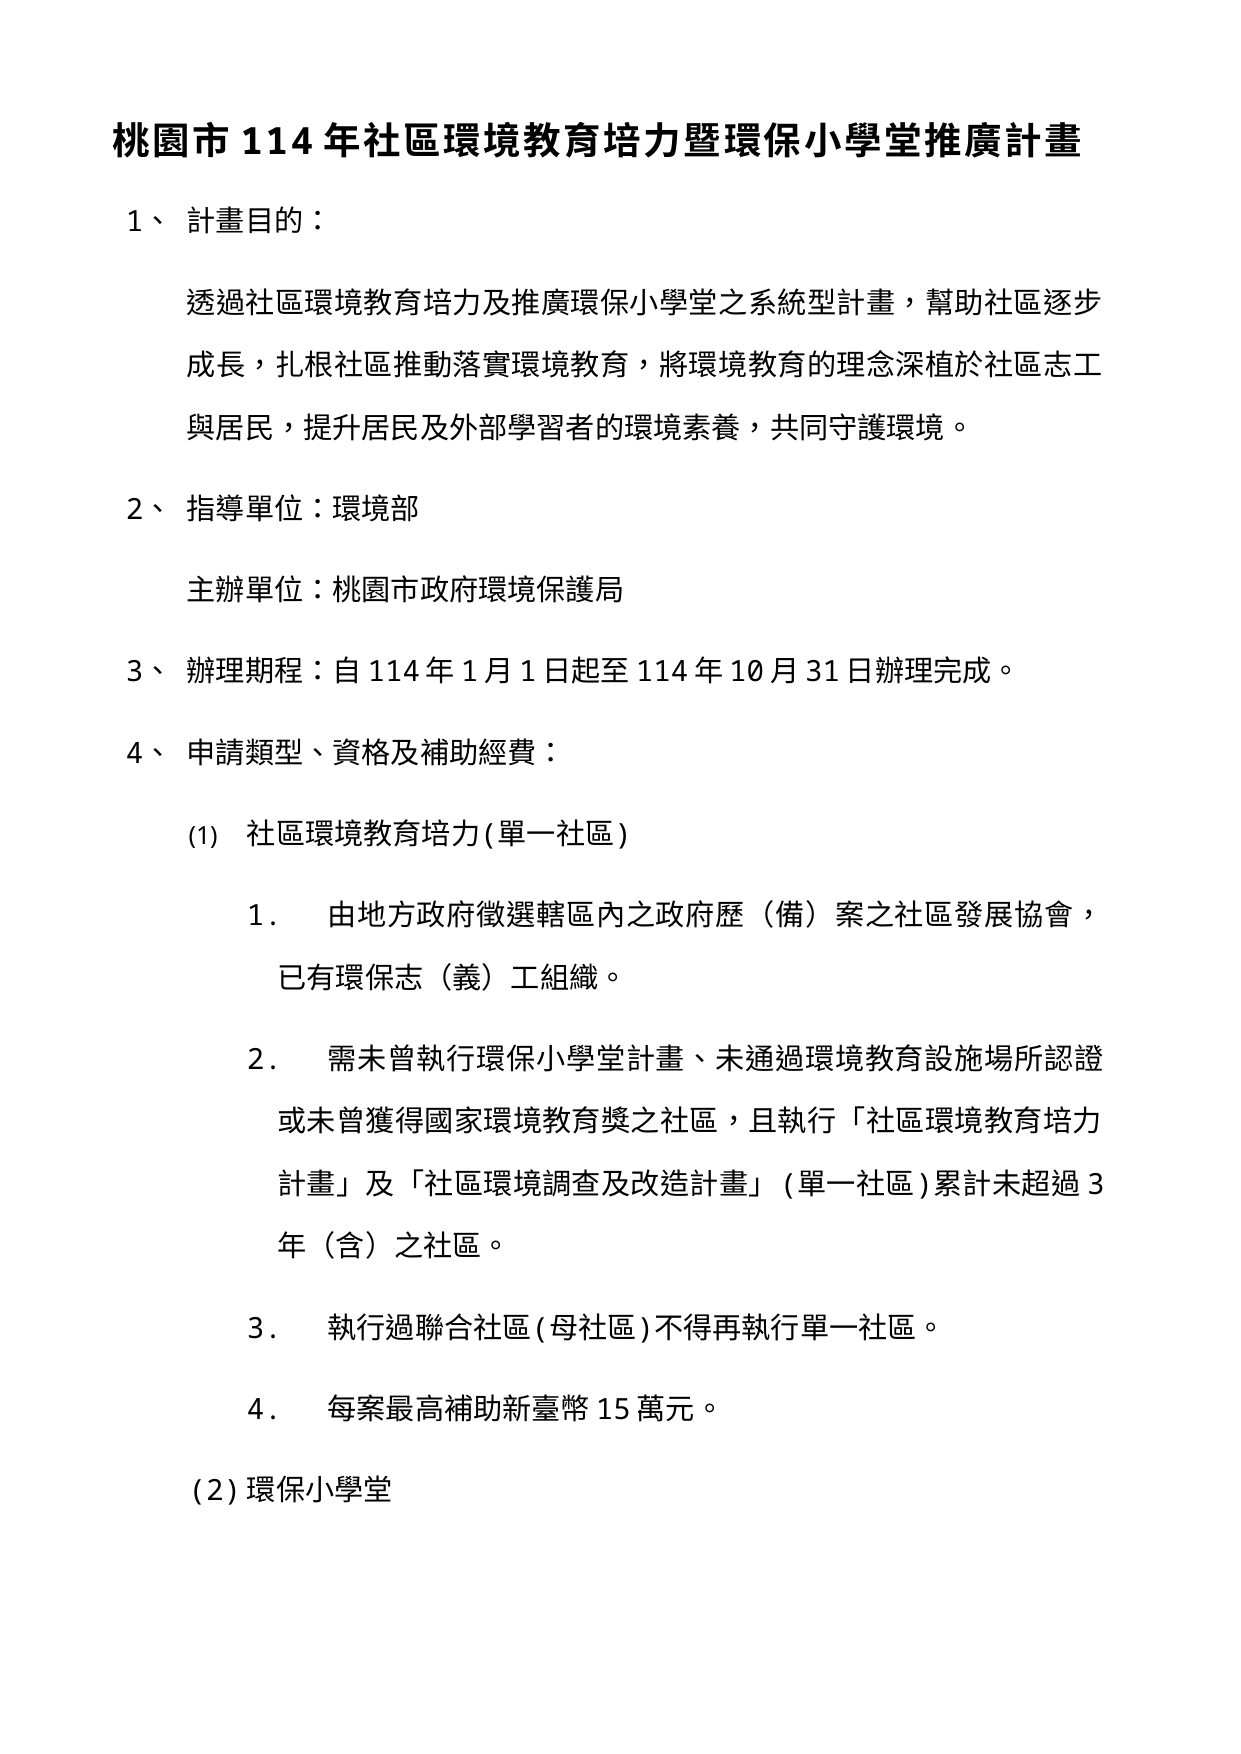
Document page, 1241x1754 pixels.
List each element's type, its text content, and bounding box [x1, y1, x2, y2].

list 環保小學堂 [188, 1446, 1104, 1509]
list 計畫目的： [126, 177, 1104, 240]
text 主辦單位：桃園市政府環境保護局 [186, 546, 1104, 609]
list 由地方政府徵選轄區內之政府歷（備）案之社區發展協會，已有環保志（義）工組織。 [247, 871, 1104, 996]
list 執行過聯合社區(母社區)不得再執行單一社區。 [247, 1284, 1104, 1346]
list 每案最高補助新臺幣15萬元。 [247, 1365, 1104, 1427]
list 需未曾執行環保小學堂計畫、未通過環境教育設施場所認證或未曾獲得國家環境教育獎之社區，且執行「社區環境教育培力計畫」及「社區環境調查及改造計畫」(單一社區)累計未超過3年（含）之社區。 [247, 1015, 1104, 1265]
list 申請類型、資格及補助經費： [126, 709, 1104, 771]
text 桃園市114年社區環境教育培力暨環保小學堂推廣計畫 [112, 96, 1124, 159]
list 社區環境教育培力(單一社區) [188, 790, 1104, 852]
text 透過社區環境教育培力及推廣環保小學堂之系統型計畫，幫助社區逐步成長，扎根社區推動落實環境教育，將環境教育的理念深植於社區志工與居民，提升居民及外部學習者的環境素養，共同守護環境。 [186, 259, 1104, 446]
list 辦理期程：自114年1月1日起至114年10月31日辦理完成。 [126, 627, 1104, 690]
list 指導單位：環境部 [126, 465, 1104, 527]
